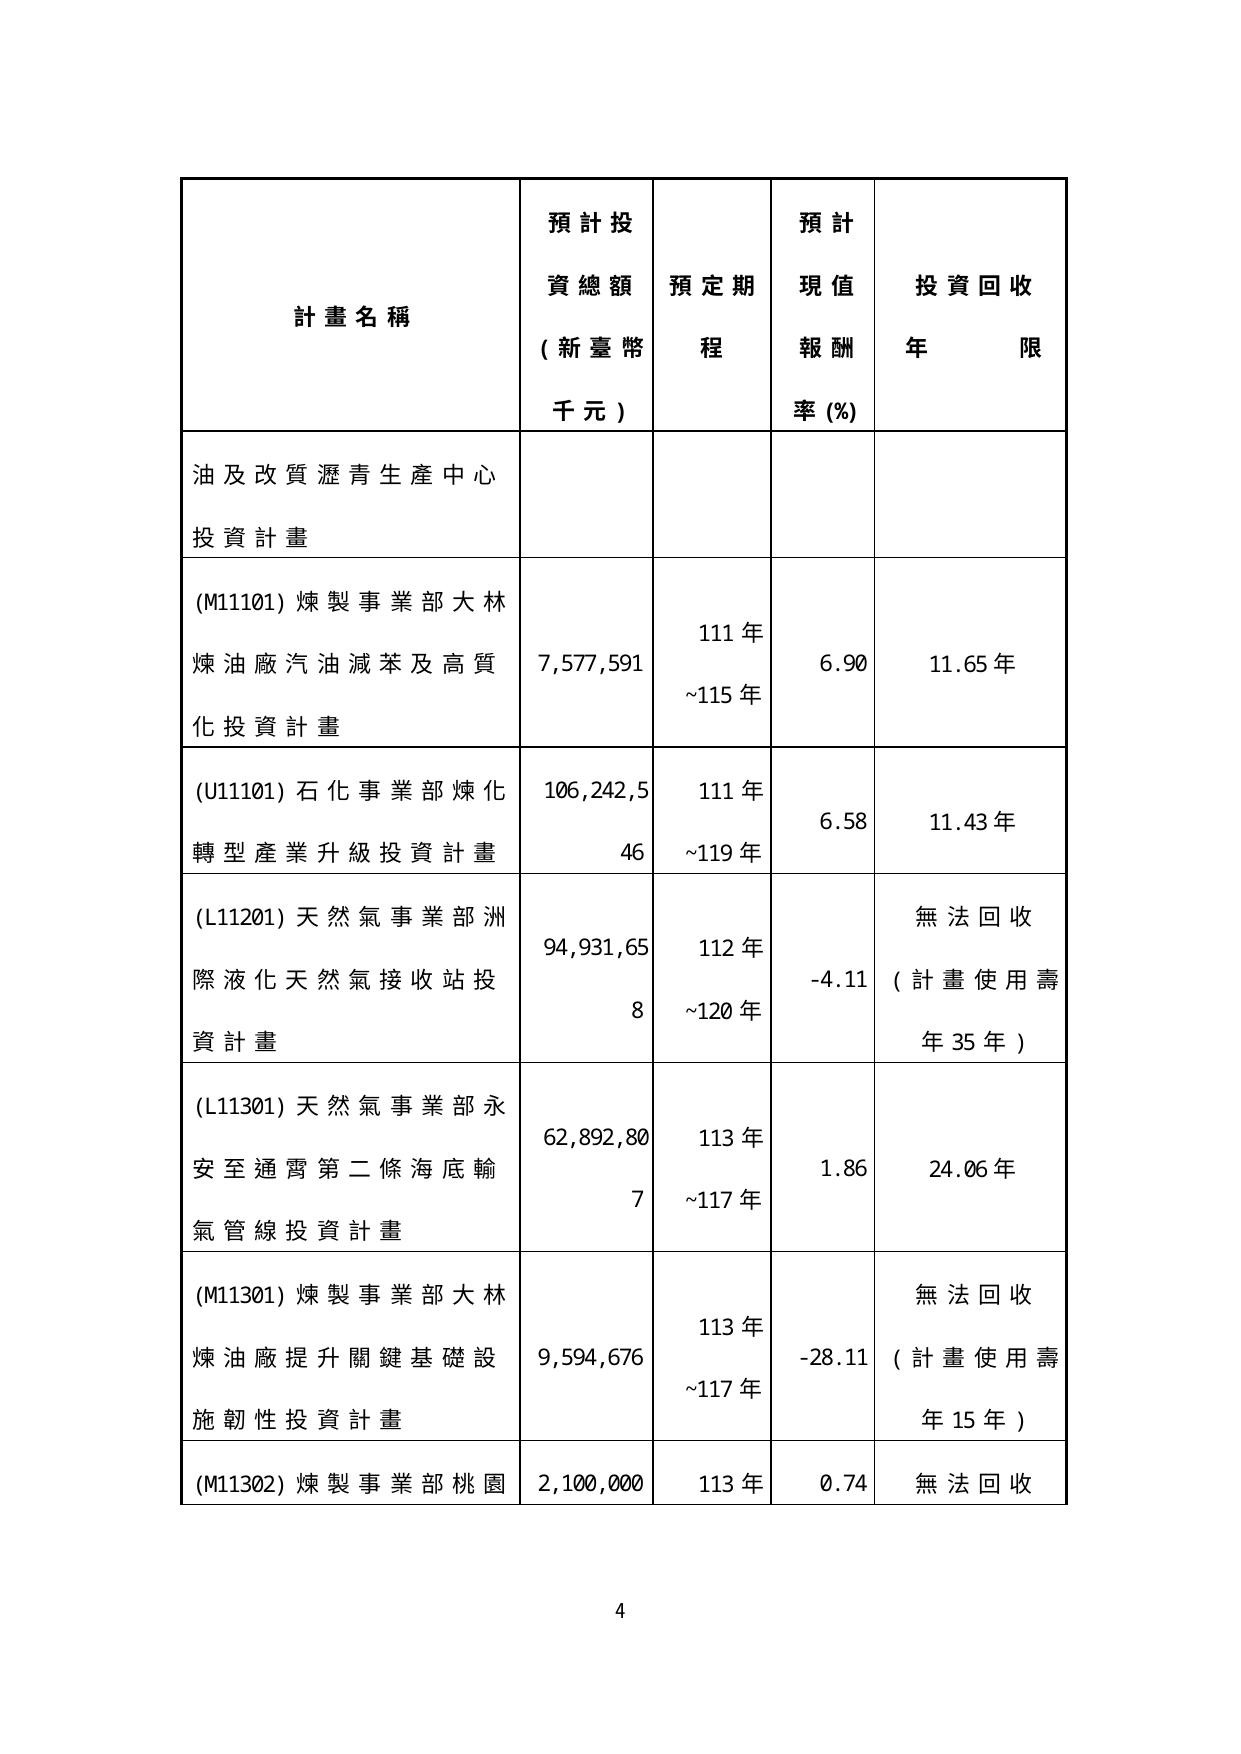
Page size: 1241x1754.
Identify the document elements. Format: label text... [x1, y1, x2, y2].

table_cell (M11302)煉製事業部桃園 [183, 1441, 519, 1504]
table_cell -4.11 [772, 874, 874, 1062]
table_cell 11.43年 [875, 748, 1065, 872]
table_header 預計現值報酬率(%) [772, 180, 874, 430]
table_header 投資回收 年 限 [875, 180, 1065, 430]
table_cell [772, 432, 874, 557]
table_cell 2,100,000 [521, 1441, 652, 1504]
table_cell 無法回收 (計畫使用壽年35年) [875, 874, 1065, 1062]
table_cell (L11301)天然氣事業部永安至通霄第二條海底輸氣管線投資計畫 [183, 1063, 519, 1251]
table_cell [521, 432, 652, 557]
table_cell 油及改質瀝青生產中心投資計畫 [183, 432, 519, 557]
table_cell 111年~115年 [654, 558, 770, 746]
table_cell (M11101)煉製事業部大林煉油廠汽油減苯及高質化投資計畫 [183, 558, 519, 746]
table_cell 62,892,807 [521, 1063, 652, 1251]
table_cell 無法回收 [875, 1441, 1065, 1504]
table_cell 9,594,676 [521, 1252, 652, 1440]
table_cell 111年~119年 [654, 748, 770, 872]
table_cell 6.58 [772, 748, 874, 872]
table_cell 無法回收 (計畫使用壽年15年) [875, 1252, 1065, 1440]
table_cell 113年~117年 [654, 1063, 770, 1251]
table_cell (U11101)石化事業部煉化轉型產業升級投資計畫 [183, 748, 519, 872]
table_cell 24.06年 [875, 1063, 1065, 1251]
table_cell 0.74 [772, 1441, 874, 1504]
table_header 預定期程 [654, 180, 770, 430]
table_cell 1.86 [772, 1063, 874, 1251]
table_cell 7,577,591 [521, 558, 652, 746]
table_header 計畫名稱 [183, 180, 519, 430]
table_cell 94,931,658 [521, 874, 652, 1062]
table_cell [654, 432, 770, 557]
table_cell 11.65年 [875, 558, 1065, 746]
table_cell (M11301)煉製事業部大林煉油廠提升關鍵基礎設施韌性投資計畫 [183, 1252, 519, 1440]
table_cell 112年~120年 [654, 874, 770, 1062]
table_cell 106,242,546 [521, 748, 652, 872]
table_header 預計投資總額 (新臺幣千元) [521, 180, 652, 430]
table_cell (L11201)天然氣事業部洲際液化天然氣接收站投資計畫 [183, 874, 519, 1062]
table_cell 113年~117年 [654, 1252, 770, 1440]
table_cell -28.11 [772, 1252, 874, 1440]
table_cell 113年 [654, 1441, 770, 1504]
table_cell [875, 432, 1065, 557]
table_cell 6.90 [772, 558, 874, 746]
